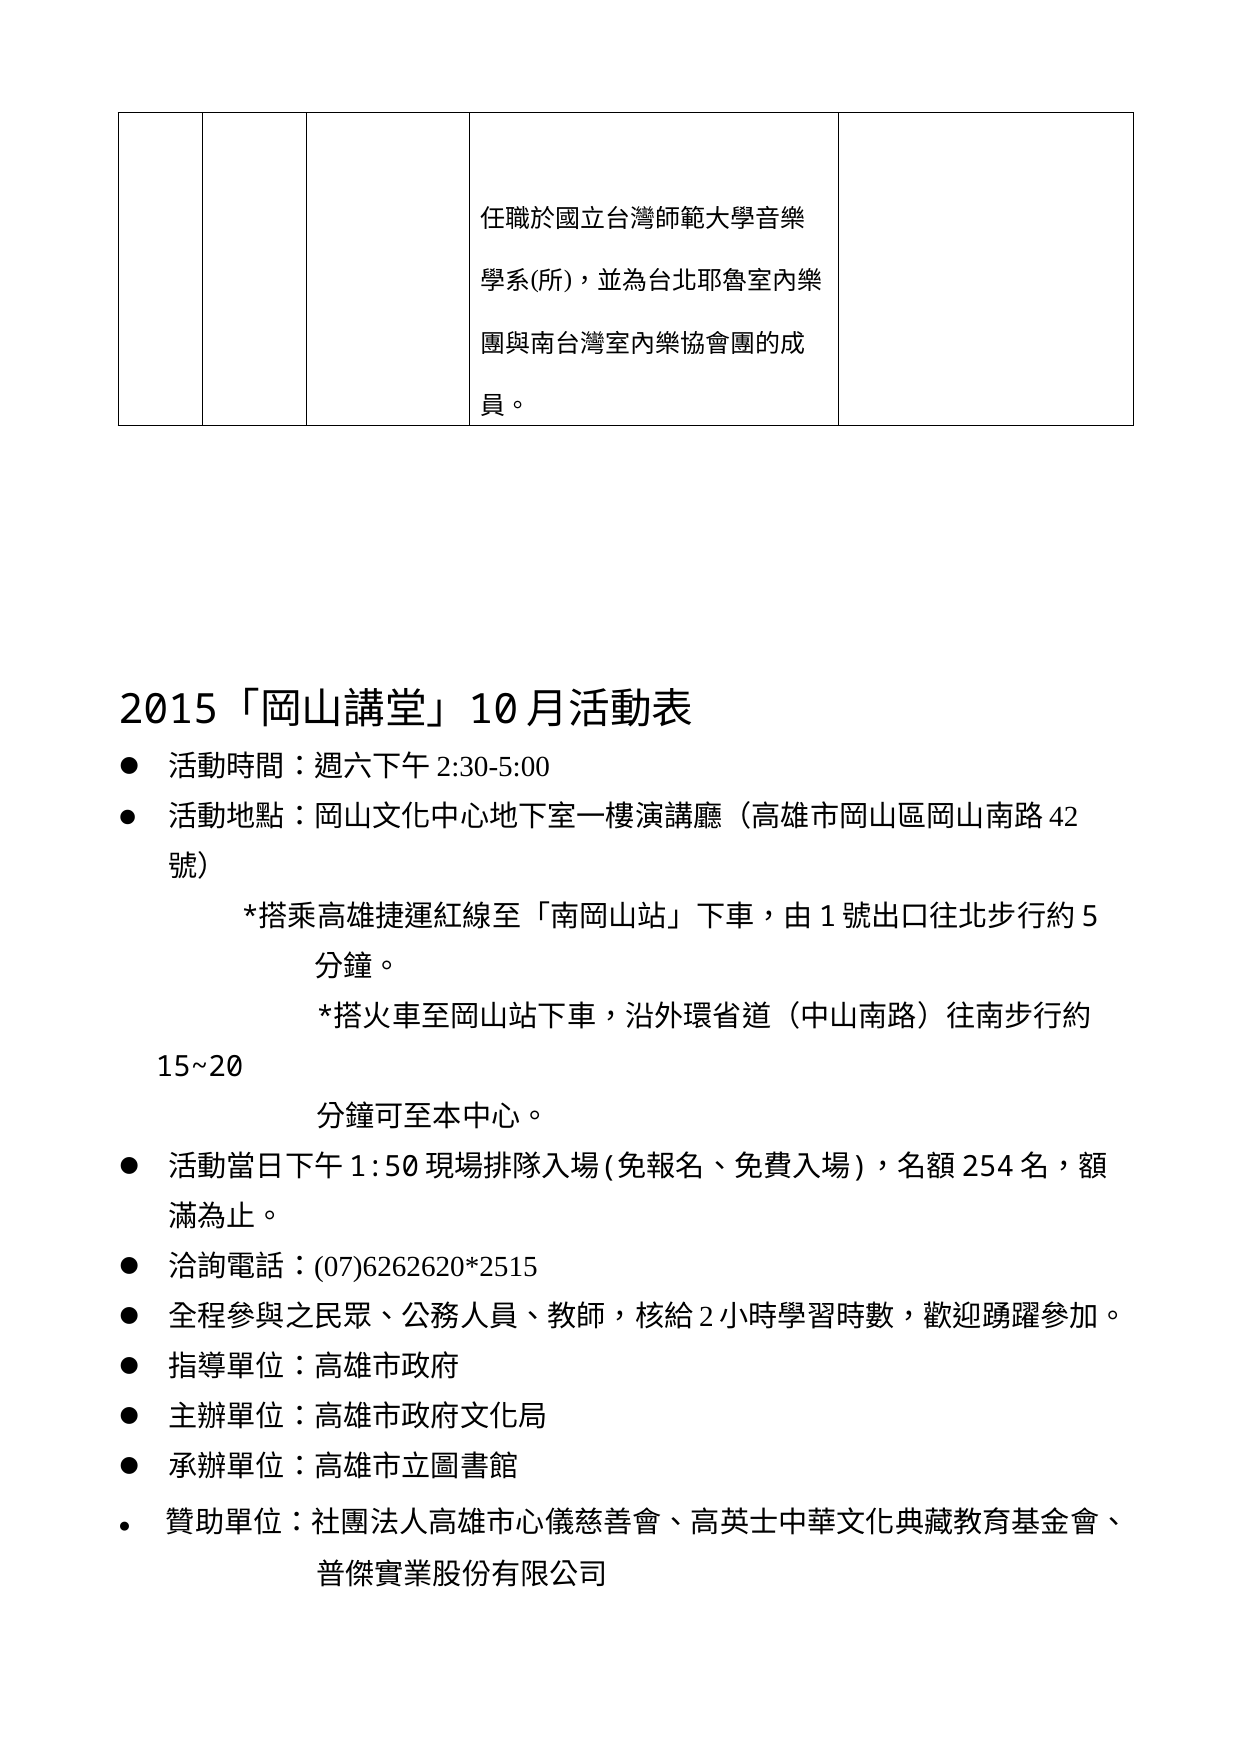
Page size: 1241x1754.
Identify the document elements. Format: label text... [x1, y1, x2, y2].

list 全程參與之民眾、公務人員、教師，核給2小時學習時數，歡迎踴躍參加。 [118, 1285, 1122, 1335]
table_cell [307, 113, 469, 425]
table_cell 任職於國立台灣師範大學音樂學系(所)，並為台北耶魯室內樂團與南台灣室內樂協會團的成員。 [470, 113, 838, 425]
list 活動地點：岡山文化中心地下室一樓演講廳（高雄市岡山區岡山南路42號） [118, 785, 1122, 885]
list 主辦單位：高雄市政府文化局 [118, 1385, 1122, 1435]
list 活動時間：週六下午2:30-5:00 [118, 735, 1122, 785]
list 洽詢電話：(07)6262620*2515 [118, 1235, 1122, 1285]
text *搭乘高雄捷運紅線至「南岡山站」下車，由1號出口往北步行約5分鐘。 [168, 885, 1122, 985]
table_cell [119, 113, 202, 425]
table_cell [839, 113, 1133, 425]
text 分鐘可至本中心。 [156, 1085, 1122, 1135]
text *搭火車至岡山站下車，沿外環省道（中山南路）往南步行約15~20 [156, 985, 1122, 1085]
text 2015「岡山講堂」10月活動表 [118, 675, 1122, 735]
text ● 贊助單位：社團法人高雄市心儀慈善會、高英士中華文化典藏教育基金會、普傑實業股份有限公司 [118, 1490, 1122, 1594]
table_cell [203, 113, 306, 425]
list 活動當日下午1:50現場排隊入場(免報名、免費入場)，名額254名，額滿為止。 [118, 1135, 1122, 1235]
list 指導單位：高雄市政府 [118, 1335, 1122, 1385]
list 承辦單位：高雄市立圖書館 [118, 1435, 1122, 1485]
